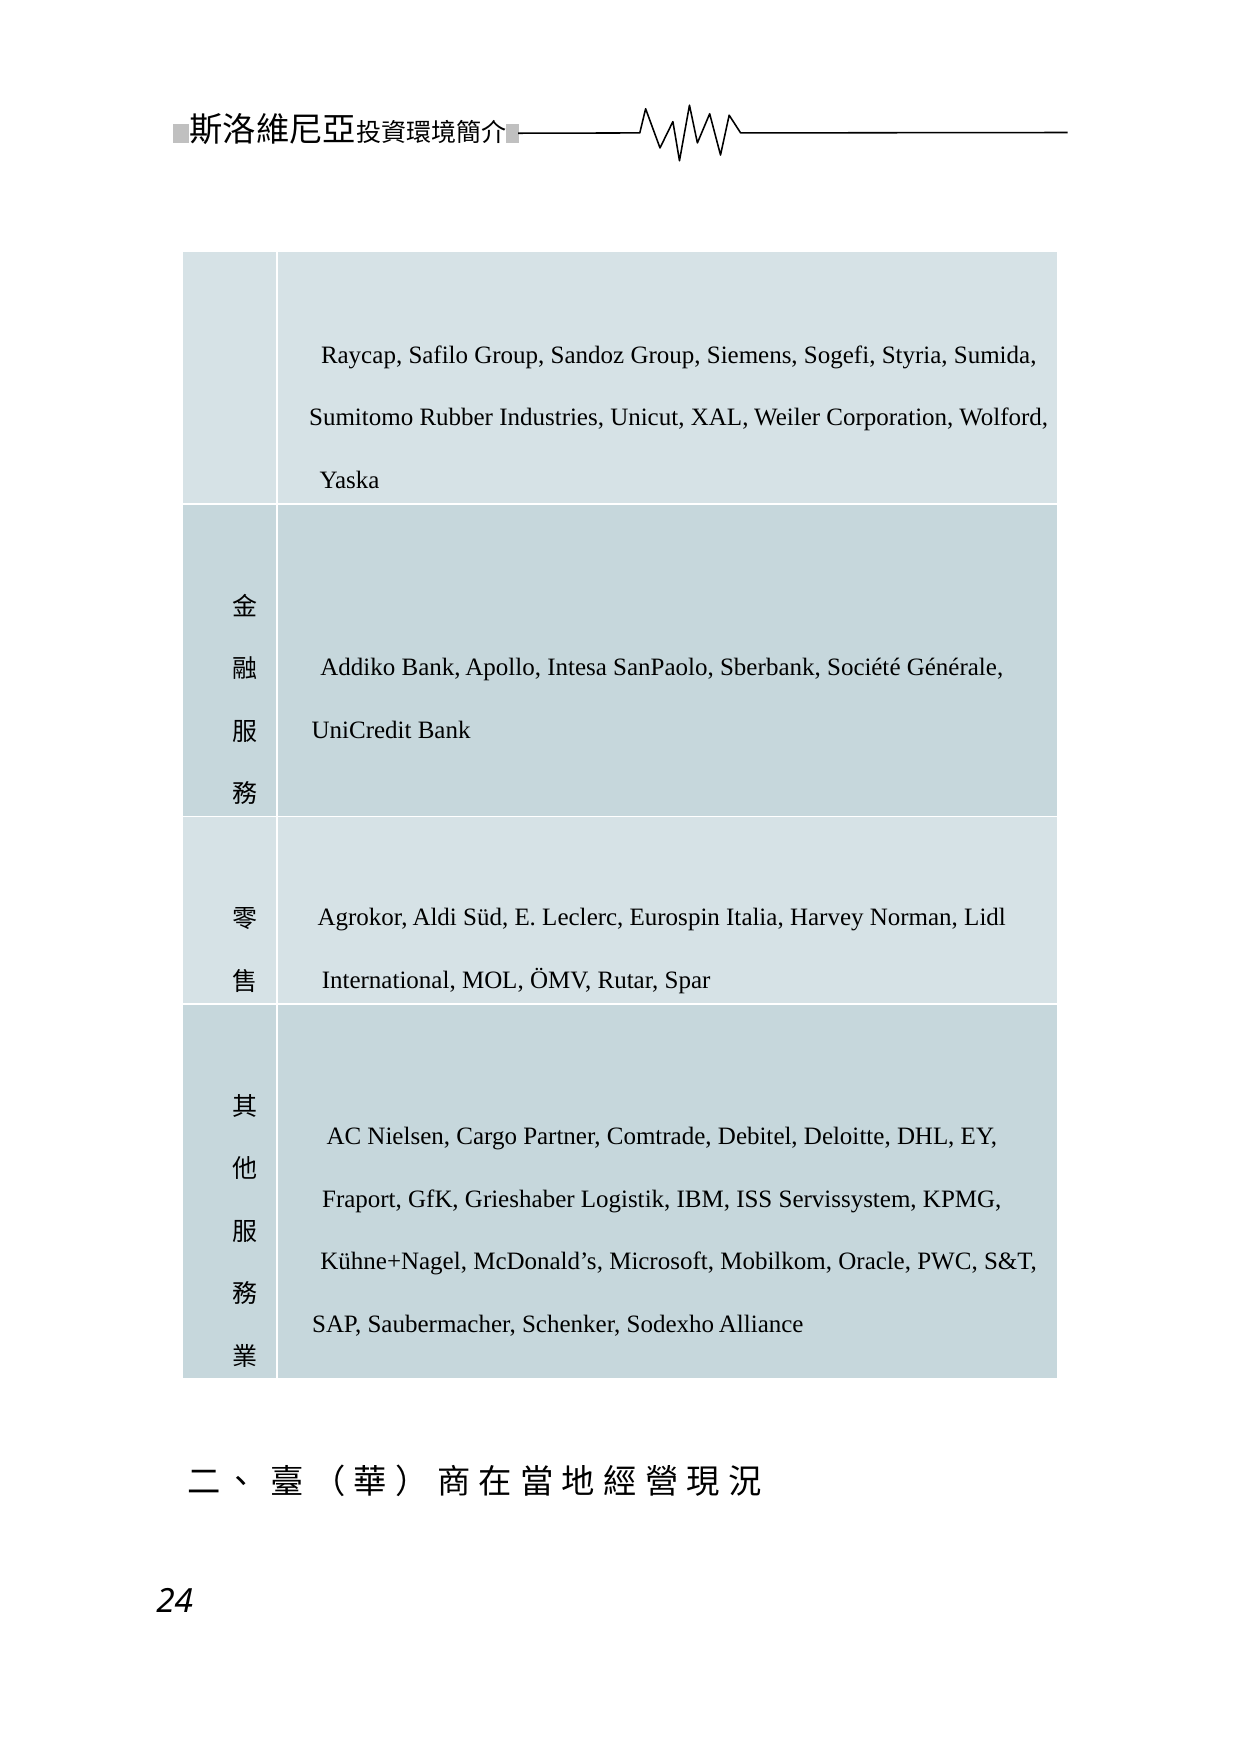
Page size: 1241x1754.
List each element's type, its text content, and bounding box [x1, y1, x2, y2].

table_cell Addiko Bank, Apollo, Intesa SanPaolo, Sberbank, Société Générale, UniCredit Bank [278, 505, 1057, 816]
table_header [183, 252, 276, 503]
table_cell 零售 [183, 817, 276, 1003]
table_cell 金融服務 [183, 505, 276, 816]
text 二、臺（華）商在當地經營現況 [183, 1438, 1058, 1500]
table_cell 其他服務業 [183, 1005, 276, 1378]
table_cell Agrokor, Aldi Süd, E. Leclerc, Eurospin Italia, Harvey Norman, Lidl International, MOL, ÖMV, Rutar, Spar [278, 817, 1057, 1003]
table_header Raycap, Safilo Group, Sandoz Group, Siemens, Sogefi, Styria, Sumida, Sumitomo Rubber Industries, Unicut, XAL, Weiler Corporation, Wolford, Yaska [278, 252, 1057, 503]
table_cell AC Nielsen, Cargo Partner, Comtrade, Debitel, Deloitte, DHL, EY, Fraport, GfK, Grieshaber Logistik, IBM, ISS Servissystem, KPMG, Kühne+Nagel, McDonald’s, Microsoft, Mobilkom, Oracle, PWC, S&T, SAP, Saubermacher, Schenker, Sodexho Alliance [278, 1005, 1057, 1378]
